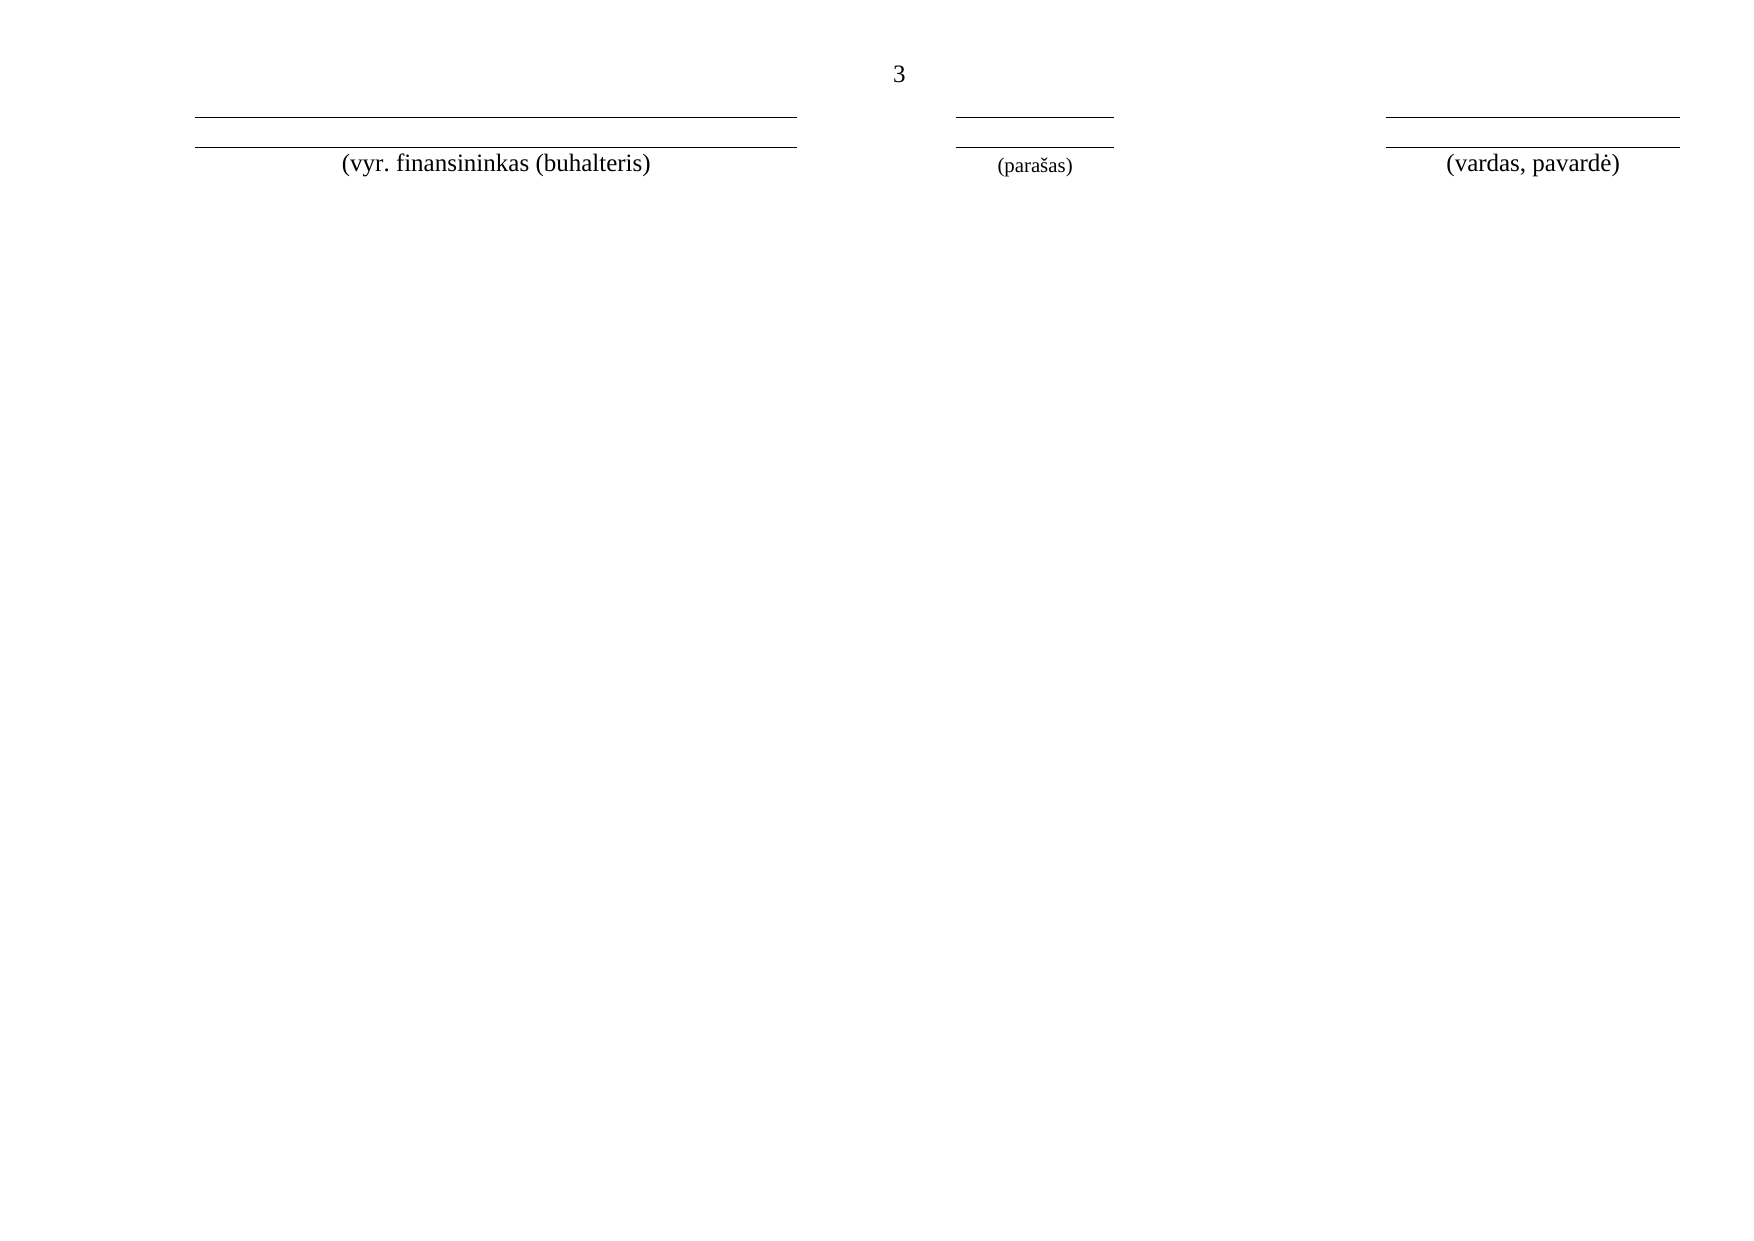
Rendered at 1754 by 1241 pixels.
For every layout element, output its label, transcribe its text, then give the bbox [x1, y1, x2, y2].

table_cell [797, 147, 956, 179]
table_cell [1114, 117, 1250, 147]
table_cell [1386, 118, 1680, 147]
table_cell [1114, 147, 1250, 179]
table_cell [1250, 117, 1386, 147]
table_cell [956, 118, 1114, 147]
table_cell [118, 147, 195, 179]
table_cell (vardas, pavardė) [1386, 148, 1680, 179]
table_cell [118, 117, 195, 147]
table_cell [413, 118, 797, 147]
table_cell [1250, 147, 1386, 179]
table_cell [797, 117, 956, 147]
table_cell [195, 118, 412, 147]
table_cell (parašas) [956, 148, 1114, 179]
table_cell (vyr. finansininkas (buhalteris) [195, 148, 797, 179]
